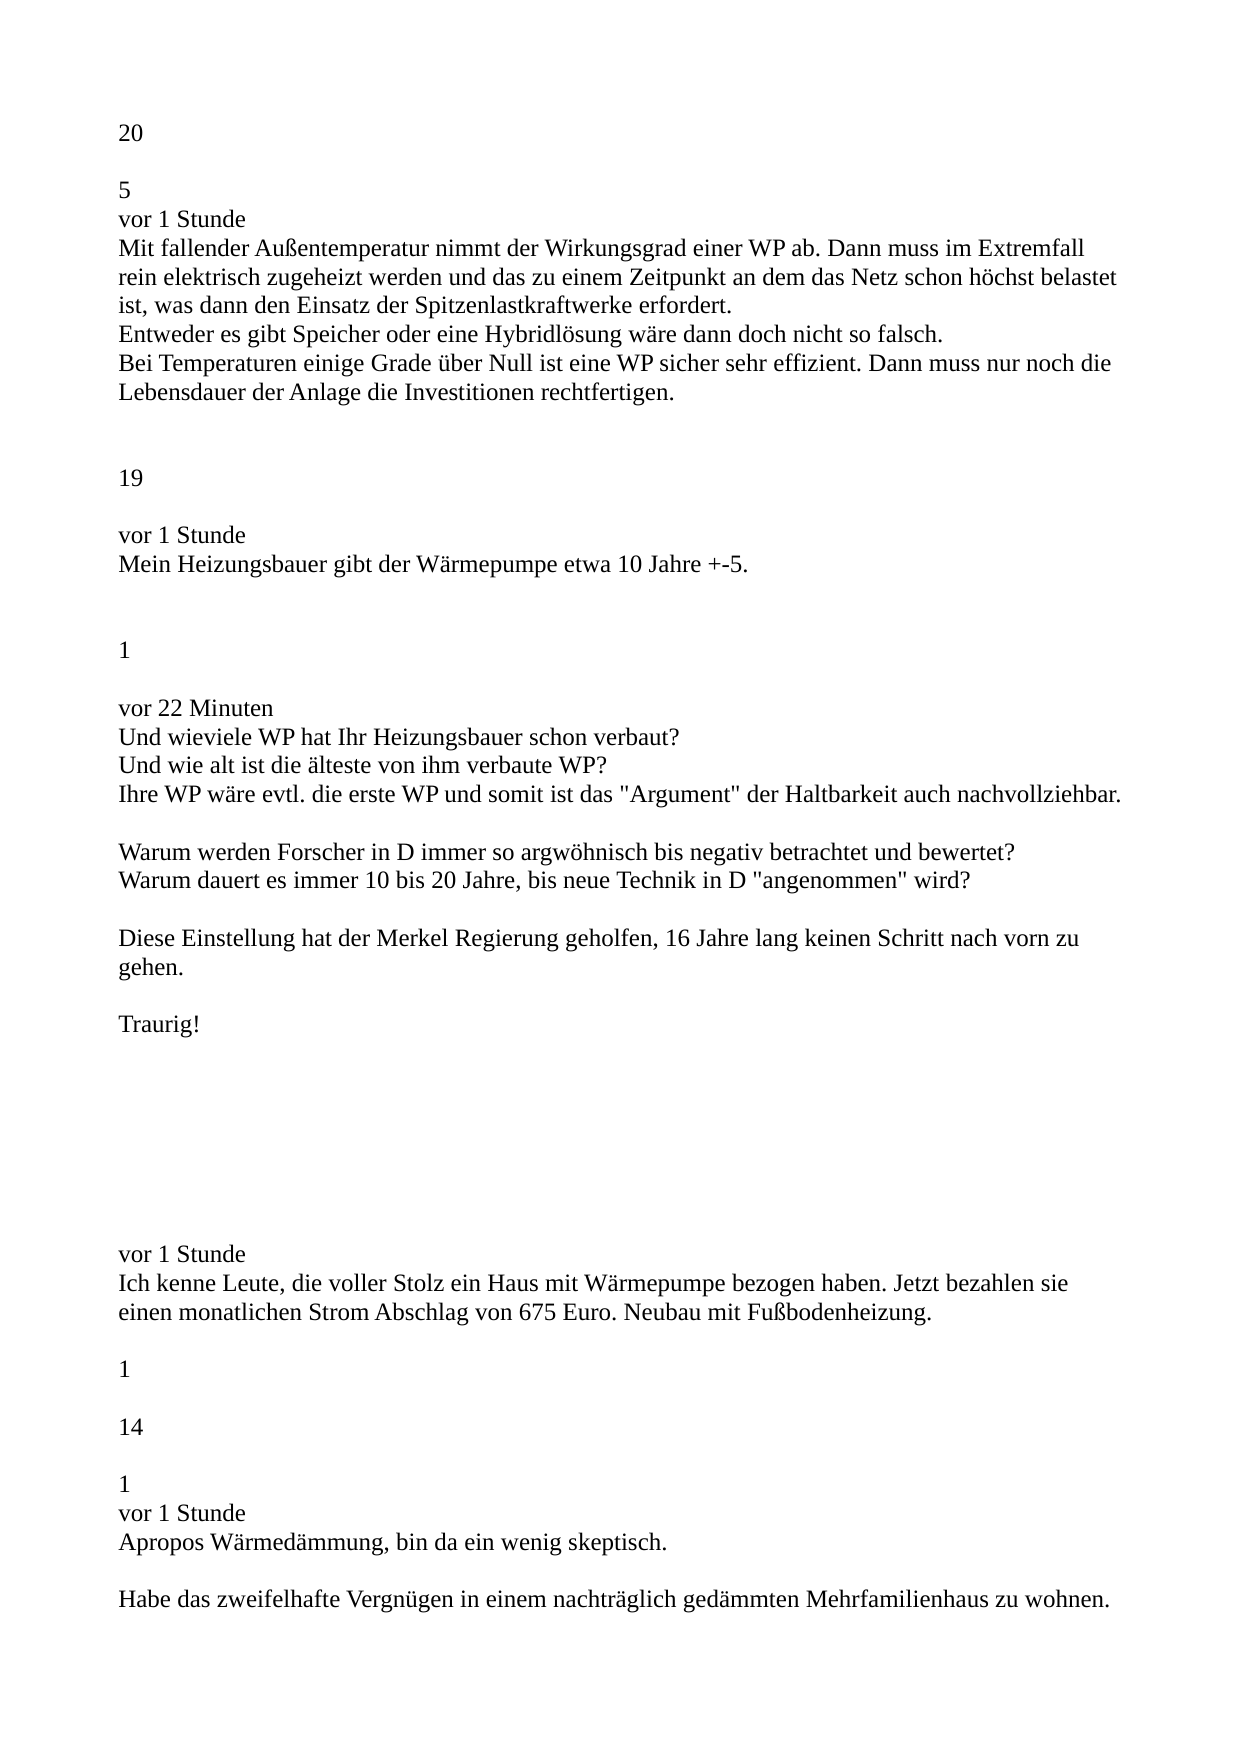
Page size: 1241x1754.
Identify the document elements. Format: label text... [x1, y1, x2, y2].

text Warum werden Forscher in D immer so argwöhnisch bis negativ betrachtet und bewertet? [118, 837, 1122, 866]
text vor 1 Stunde [118, 521, 1122, 549]
text 20 [118, 118, 1122, 147]
text vor 1 Stunde [118, 204, 1122, 233]
text Ihre WP wäre evtl. die erste WP und somit ist das "Argument" der Haltbarkeit auch nachvollziehbar. [118, 779, 1122, 808]
text 1 [118, 1354, 1122, 1383]
text Habe das zweifelhafte Vergnügen in einem nachträglich gedämmten Mehrfamilienhaus zu wohnen. [118, 1584, 1122, 1613]
text Und wieviele WP hat Ihr Heizungsbauer schon verbaut? [118, 722, 1122, 751]
text 1 [118, 636, 1122, 664]
text 1 [118, 1469, 1122, 1498]
text Mein Heizungsbauer gibt der Wärmepumpe etwa 10 Jahre +-5. [118, 549, 1122, 578]
text 5 [118, 176, 1122, 204]
text 14 [118, 1412, 1122, 1441]
text Warum dauert es immer 10 bis 20 Jahre, bis neue Technik in D "angenommen" wird? [118, 866, 1122, 894]
text vor 1 Stunde [118, 1498, 1122, 1527]
text Ich kenne Leute, die voller Stolz ein Haus mit Wärmepumpe bezogen haben. Jetzt bezahlen sie einen monatlichen Strom Abschlag von 675 Euro. Neubau mit Fußbodenheizung. [118, 1268, 1122, 1326]
text 19 [118, 463, 1122, 492]
text Bei Temperaturen einige Grade über Null ist eine WP sicher sehr effizient. Dann muss nur noch die Lebensdauer der Anlage die Investitionen rechtfertigen. [118, 348, 1122, 406]
text vor 22 Minuten [118, 693, 1122, 722]
text Traurig! [118, 1009, 1122, 1038]
text Diese Einstellung hat der Merkel Regierung geholfen, 16 Jahre lang keinen Schritt nach vorn zu gehen. [118, 923, 1122, 981]
text Mit fallender Außentemperatur nimmt der Wirkungsgrad einer WP ab. Dann muss im Extremfall rein elektrisch zugeheizt werden und das zu einem Zeitpunkt an dem das Netz schon höchst belastet ist, was dann den Einsatz der Spitzenlastkraftwerke erfordert. [118, 233, 1122, 319]
text Entweder es gibt Speicher oder eine Hybridlösung wäre dann doch nicht so falsch. [118, 319, 1122, 348]
text Apropos Wärmedämmung, bin da ein wenig skeptisch. [118, 1527, 1122, 1556]
text vor 1 Stunde [118, 1239, 1122, 1268]
text Und wie alt ist die älteste von ihm verbaute WP? [118, 751, 1122, 779]
